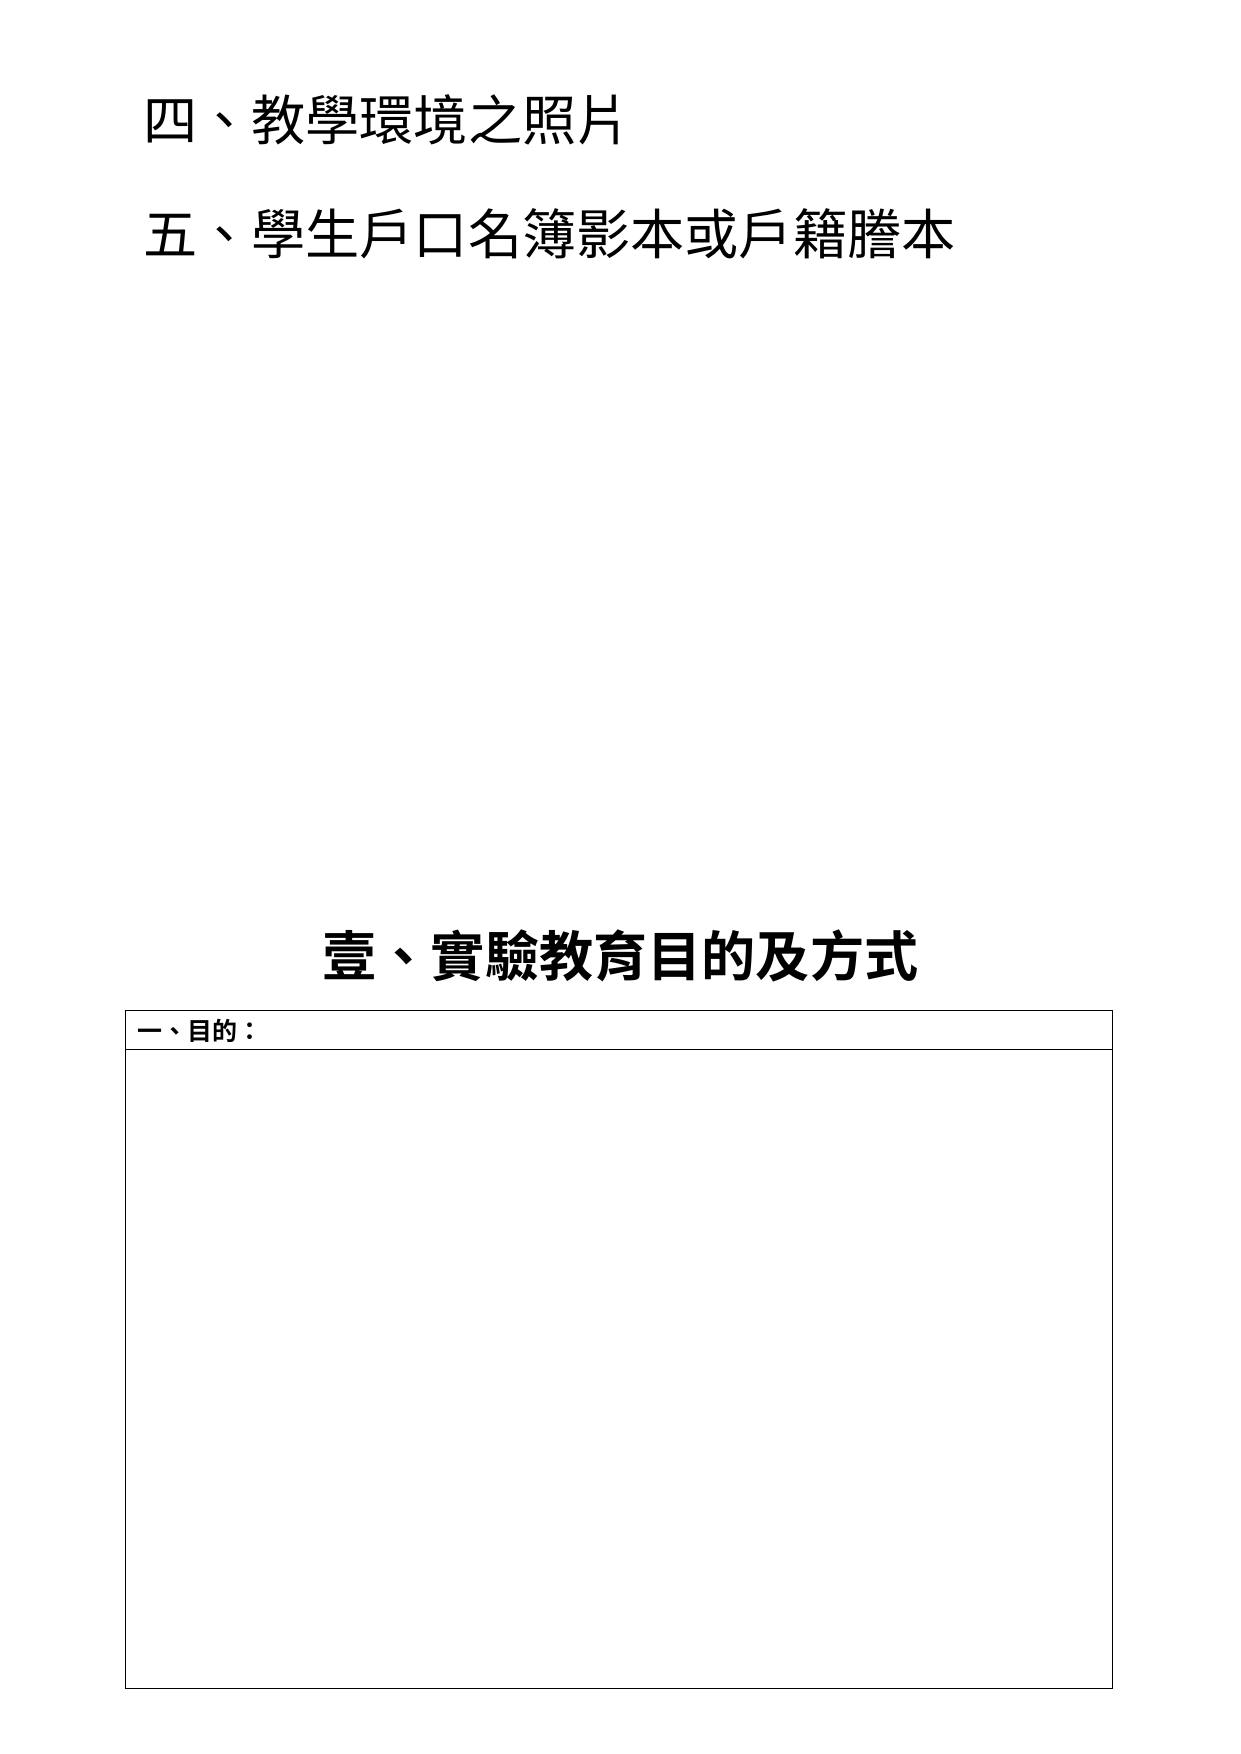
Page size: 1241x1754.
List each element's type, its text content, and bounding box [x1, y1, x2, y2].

text 壹、實驗教育目的及方式 [89, 896, 1152, 1010]
table_cell [126, 1050, 1112, 1688]
text 四、教學環境之照片 [89, 59, 1152, 173]
text 五、學生戶口名簿影本或戶籍謄本 [89, 173, 1152, 288]
table_header 一、目的： [126, 1011, 1112, 1049]
